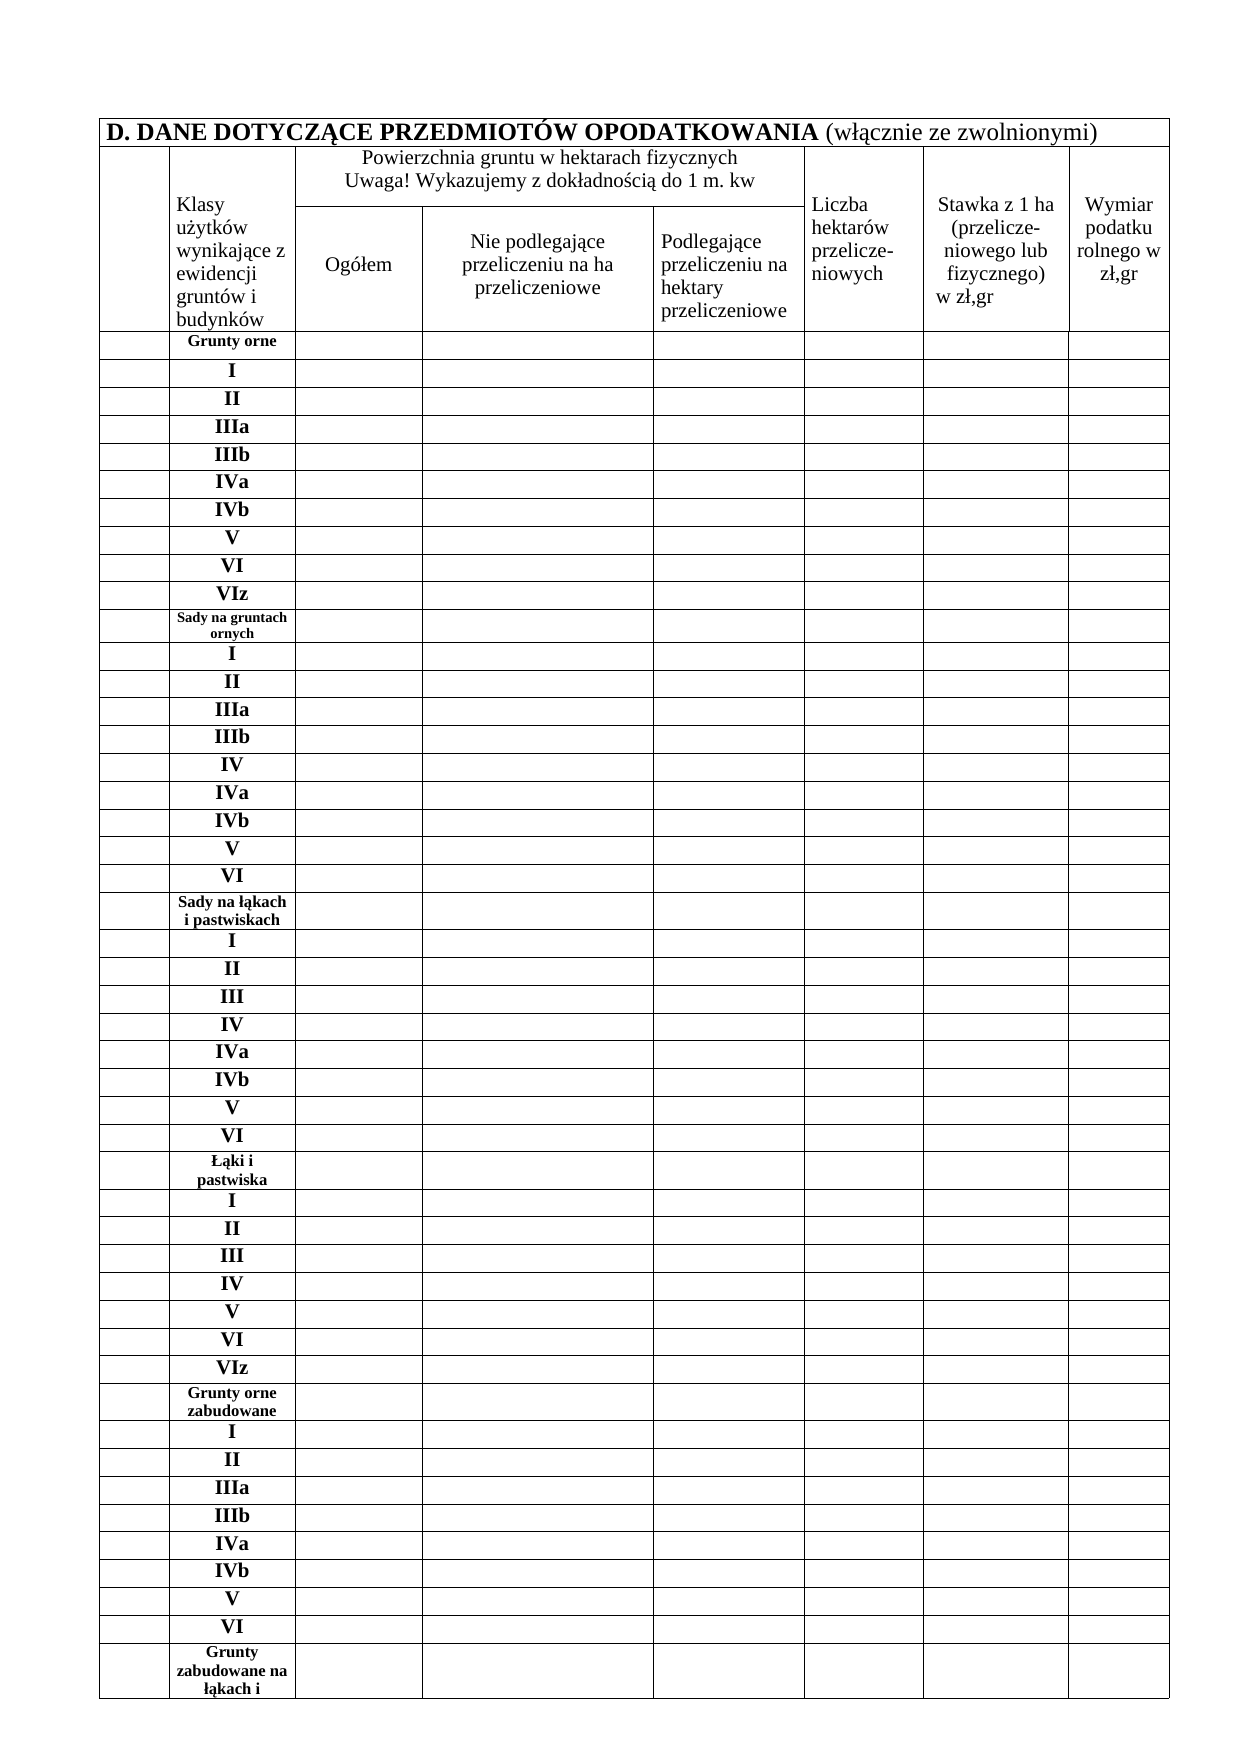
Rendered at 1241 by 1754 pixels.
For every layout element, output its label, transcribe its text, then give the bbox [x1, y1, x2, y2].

table_cell IV [170, 1273, 295, 1300]
table_cell [924, 1477, 1068, 1504]
table_cell VIz [170, 1356, 295, 1383]
table_cell [296, 1329, 422, 1355]
table_cell [805, 1560, 923, 1587]
table_cell [654, 332, 804, 359]
table_cell [100, 499, 169, 526]
table_cell [423, 471, 653, 498]
table_cell [805, 754, 923, 781]
table_cell [654, 986, 804, 1013]
table_cell [296, 782, 422, 809]
table_cell [423, 1245, 653, 1272]
table_cell [296, 582, 422, 609]
table_cell [924, 865, 1068, 892]
table_cell [924, 388, 1068, 415]
table_cell [100, 1384, 169, 1420]
table_cell [654, 1152, 804, 1189]
table_cell [100, 416, 169, 443]
table_cell [100, 1217, 169, 1244]
table_cell IIIa [170, 698, 295, 725]
table_cell [1069, 444, 1169, 470]
table_cell [805, 1245, 923, 1272]
table_cell [296, 1273, 422, 1300]
table_cell IV [170, 1014, 295, 1040]
table_cell [100, 837, 169, 864]
table_cell [924, 754, 1068, 781]
table_cell [924, 1644, 1068, 1698]
table_cell [654, 1190, 804, 1216]
table_cell [423, 1616, 653, 1643]
table_cell [1069, 837, 1169, 864]
table_cell [1069, 1532, 1169, 1559]
table_cell [296, 444, 422, 470]
table_cell [296, 1505, 422, 1531]
table_cell [100, 1421, 169, 1448]
table_cell [296, 1588, 422, 1615]
table_cell [1069, 698, 1169, 725]
table_cell [1069, 986, 1169, 1013]
table_cell [1069, 1505, 1169, 1531]
table_cell [924, 444, 1068, 470]
table_cell IVb [170, 810, 295, 836]
table_cell [1069, 388, 1169, 415]
table_cell VI [170, 1329, 295, 1355]
table_cell [296, 1125, 422, 1151]
table_cell [1069, 471, 1169, 498]
table_cell V [170, 1097, 295, 1124]
table_cell [654, 1477, 804, 1504]
table_cell [805, 360, 923, 387]
table_cell [654, 527, 804, 554]
table_cell [924, 1616, 1068, 1643]
table_cell [924, 1505, 1068, 1531]
table_cell Ogółem [296, 207, 422, 331]
table_cell [924, 1190, 1068, 1216]
table_cell [100, 893, 169, 929]
table_cell [296, 1301, 422, 1328]
table_cell [654, 958, 804, 985]
table_cell [924, 643, 1068, 670]
table_cell [423, 1588, 653, 1615]
table_cell [654, 893, 804, 929]
table_cell [296, 471, 422, 498]
table_cell [805, 726, 923, 753]
table_cell [805, 388, 923, 415]
table_cell [924, 1421, 1068, 1448]
table_cell [423, 1014, 653, 1040]
table_cell [924, 1449, 1068, 1476]
table_cell [1069, 865, 1169, 892]
table_cell [423, 1125, 653, 1151]
table_header Powierzchnia gruntu w hektarach fizycznych Uwaga! Wykazujemy z dokładnością do 1 m. kw [296, 147, 804, 206]
table_cell VI [170, 1616, 295, 1643]
table_cell [100, 1301, 169, 1328]
table_cell [805, 1329, 923, 1355]
table_cell [296, 930, 422, 957]
table_cell [805, 782, 923, 809]
table_cell [924, 726, 1068, 753]
table_cell [805, 1449, 923, 1476]
table_cell II [170, 388, 295, 415]
table_cell [654, 471, 804, 498]
table_cell [423, 416, 653, 443]
table_cell Grunty orne zabudowane [170, 1384, 295, 1420]
table_cell [924, 958, 1068, 985]
table_cell [654, 582, 804, 609]
table_cell [654, 1041, 804, 1068]
table_cell [924, 1532, 1068, 1559]
table_cell IIIb [170, 444, 295, 470]
table_cell [805, 671, 923, 697]
table_cell [100, 958, 169, 985]
table_cell [100, 930, 169, 957]
table_cell [296, 1384, 422, 1420]
table_cell [1069, 1477, 1169, 1504]
table_cell [1069, 726, 1169, 753]
table_cell [100, 610, 169, 642]
table_cell [1069, 754, 1169, 781]
table_cell II [170, 1449, 295, 1476]
table_cell [100, 1125, 169, 1151]
table_cell [100, 360, 169, 387]
table_cell V [170, 527, 295, 554]
table_cell I [170, 930, 295, 957]
table_cell [423, 1273, 653, 1300]
table_cell [423, 1069, 653, 1096]
table_cell III [170, 1245, 295, 1272]
table_cell [805, 1477, 923, 1504]
table_cell [805, 1041, 923, 1068]
table_cell [805, 893, 923, 929]
table_cell [654, 1384, 804, 1420]
table_cell [1069, 1152, 1169, 1189]
table_cell [924, 1217, 1068, 1244]
table_cell [924, 837, 1068, 864]
table_cell [423, 958, 653, 985]
table_cell [805, 698, 923, 725]
table_cell [296, 527, 422, 554]
table_cell [654, 1356, 804, 1383]
table_cell [423, 1152, 653, 1189]
table_cell [654, 1125, 804, 1151]
table_cell [100, 527, 169, 554]
table_cell [654, 555, 804, 581]
table_cell [100, 1644, 169, 1698]
table_cell [296, 555, 422, 581]
table_cell [100, 986, 169, 1013]
table_cell [805, 986, 923, 1013]
table_cell [423, 754, 653, 781]
table_cell Podlegające przeliczeniu na hektary przeliczeniowe [654, 207, 804, 331]
table_cell [924, 499, 1068, 526]
table_cell Grunty zabudowane na łąkach i [170, 1644, 295, 1698]
table_cell [423, 555, 653, 581]
table_cell [805, 643, 923, 670]
table_cell Klasy użytków wynikające z ewidencji gruntów i budynków [170, 147, 295, 331]
table_cell [100, 1477, 169, 1504]
table_cell [296, 332, 422, 359]
table_cell [924, 1014, 1068, 1040]
table_cell [1069, 582, 1169, 609]
table_cell [924, 1097, 1068, 1124]
table_cell [296, 958, 422, 985]
table_cell [805, 1384, 923, 1420]
table_cell [654, 416, 804, 443]
table_cell [296, 1097, 422, 1124]
table_cell [100, 754, 169, 781]
table_cell [423, 1532, 653, 1559]
table_cell [805, 610, 923, 642]
table_cell [924, 1356, 1068, 1383]
table_cell [924, 1245, 1068, 1272]
table_cell [423, 582, 653, 609]
table_cell [1069, 1644, 1169, 1698]
table_cell [100, 1329, 169, 1355]
table_cell VIz [170, 582, 295, 609]
table_cell [924, 893, 1068, 929]
table_cell [805, 444, 923, 470]
table_cell [296, 499, 422, 526]
table_cell [296, 810, 422, 836]
table_cell [654, 1273, 804, 1300]
table_cell [654, 1069, 804, 1096]
table_cell [423, 1041, 653, 1068]
table_cell [1069, 1190, 1169, 1216]
table_cell [296, 1217, 422, 1244]
table_cell [100, 1152, 169, 1189]
table_cell II [170, 671, 295, 697]
table_cell [296, 893, 422, 929]
table_cell [296, 671, 422, 697]
table_cell IVb [170, 1560, 295, 1587]
table_cell [423, 1477, 653, 1504]
table_cell [423, 1421, 653, 1448]
table_cell [423, 986, 653, 1013]
table_cell IIIb [170, 726, 295, 753]
table_cell [296, 1560, 422, 1587]
table_cell [805, 471, 923, 498]
table_cell [805, 1273, 923, 1300]
table_cell II [170, 958, 295, 985]
table_cell IVb [170, 1069, 295, 1096]
table_cell [100, 1560, 169, 1587]
table_cell [1069, 416, 1169, 443]
table_cell [654, 726, 804, 753]
table_cell [423, 698, 653, 725]
table_cell [654, 1421, 804, 1448]
table_cell [654, 1560, 804, 1587]
table_cell [924, 1152, 1068, 1189]
table_cell [100, 698, 169, 725]
table_cell [1069, 810, 1169, 836]
table_cell [100, 671, 169, 697]
table_cell Nie podlegające przeliczeniu na ha przeliczeniowe [423, 207, 653, 331]
table_cell [100, 810, 169, 836]
table_cell [805, 930, 923, 957]
table_cell [1069, 1273, 1169, 1300]
table_cell [805, 1301, 923, 1328]
table_cell [1069, 499, 1169, 526]
table_cell [100, 1041, 169, 1068]
table_cell [924, 360, 1068, 387]
table_cell [296, 698, 422, 725]
table_cell [100, 1532, 169, 1559]
table_cell [654, 1616, 804, 1643]
table_cell [100, 1356, 169, 1383]
table_cell [654, 671, 804, 697]
table_cell [423, 1505, 653, 1531]
table_cell VI [170, 555, 295, 581]
table_cell I [170, 643, 295, 670]
table_cell [423, 837, 653, 864]
table_cell [1069, 555, 1169, 581]
table_cell [423, 1644, 653, 1698]
table_cell [100, 147, 169, 331]
table_cell IIIa [170, 416, 295, 443]
table_cell [296, 1532, 422, 1559]
table_cell [423, 643, 653, 670]
table_cell I [170, 360, 295, 387]
table_cell [654, 1301, 804, 1328]
table_cell II [170, 1217, 295, 1244]
table_cell [924, 698, 1068, 725]
table_cell [924, 582, 1068, 609]
table_cell [100, 444, 169, 470]
table_cell [805, 1069, 923, 1096]
table_cell VI [170, 865, 295, 892]
table_cell [805, 810, 923, 836]
table_cell [296, 416, 422, 443]
table_cell IVa [170, 471, 295, 498]
table_cell [924, 555, 1068, 581]
table_cell [100, 782, 169, 809]
table_cell [100, 471, 169, 498]
table_cell IVb [170, 499, 295, 526]
table_cell [1069, 1384, 1169, 1420]
table_cell [423, 499, 653, 526]
table_cell [1069, 930, 1169, 957]
table_cell [423, 1449, 653, 1476]
table_cell [805, 1014, 923, 1040]
table_cell [296, 1014, 422, 1040]
table_cell [654, 1245, 804, 1272]
table_cell [100, 1097, 169, 1124]
table_cell [1069, 782, 1169, 809]
table_cell [805, 1421, 923, 1448]
table_cell [423, 1301, 653, 1328]
table_cell [423, 1329, 653, 1355]
table_cell [1069, 1125, 1169, 1151]
table_cell [423, 1384, 653, 1420]
table_cell [924, 1329, 1068, 1355]
table_cell IV [170, 754, 295, 781]
table_cell [423, 1217, 653, 1244]
table_cell [1069, 1329, 1169, 1355]
table_cell IIIa [170, 1477, 295, 1504]
table_cell [1069, 893, 1169, 929]
table_cell [1069, 610, 1169, 642]
table_cell [1069, 1301, 1169, 1328]
table_cell [423, 388, 653, 415]
table_cell [924, 986, 1068, 1013]
table_cell [1069, 1041, 1169, 1068]
table_cell [805, 837, 923, 864]
table_cell [1069, 1245, 1169, 1272]
table_cell [423, 332, 653, 359]
table_cell Sady na łąkach i pastwiskach [170, 893, 295, 929]
table_cell [805, 1217, 923, 1244]
table_cell III [170, 986, 295, 1013]
table_cell [805, 958, 923, 985]
table_cell [924, 332, 1068, 359]
table_cell [654, 610, 804, 642]
table_cell IVa [170, 782, 295, 809]
table_cell [1069, 1560, 1169, 1587]
table_cell [296, 1616, 422, 1643]
table_cell IIIb [170, 1505, 295, 1531]
table_cell [805, 1616, 923, 1643]
table_cell Sady na gruntach ornych [170, 610, 295, 642]
table_cell [654, 1588, 804, 1615]
table_cell [296, 388, 422, 415]
table_cell [654, 1329, 804, 1355]
table_cell [924, 1588, 1068, 1615]
table_cell [924, 810, 1068, 836]
table_cell [100, 555, 169, 581]
table_cell [100, 1273, 169, 1300]
table_cell [423, 360, 653, 387]
table_cell [805, 416, 923, 443]
table_cell [100, 865, 169, 892]
table_cell [100, 1245, 169, 1272]
table_cell [296, 1069, 422, 1096]
table_cell [924, 1560, 1068, 1587]
table_cell [296, 1190, 422, 1216]
table_cell [654, 1217, 804, 1244]
table_cell [924, 416, 1068, 443]
table_cell [654, 865, 804, 892]
table_cell [423, 726, 653, 753]
table_cell [805, 1505, 923, 1531]
table_cell [654, 1505, 804, 1531]
table_cell [654, 930, 804, 957]
table_cell Łąki i pastwiska [170, 1152, 295, 1189]
table_cell V [170, 837, 295, 864]
table_cell [654, 444, 804, 470]
table_cell V [170, 1588, 295, 1615]
table_cell [924, 1041, 1068, 1068]
table_cell [805, 1152, 923, 1189]
table_cell [924, 610, 1068, 642]
table_cell [805, 1097, 923, 1124]
table_cell [1069, 332, 1169, 359]
table_cell [654, 499, 804, 526]
table_cell [100, 1449, 169, 1476]
table_cell [423, 893, 653, 929]
table_cell [1069, 1421, 1169, 1448]
table_cell [805, 332, 923, 359]
table_cell [654, 782, 804, 809]
table_cell [654, 1644, 804, 1698]
table_cell Stawka z 1 ha (przelicze-niowego lub fizycznego) w zł,gr [924, 147, 1068, 331]
table_cell [296, 986, 422, 1013]
table_cell [924, 1301, 1068, 1328]
table_cell [654, 754, 804, 781]
table_cell Wymiar podatku rolnego w zł,gr [1070, 147, 1169, 331]
table_cell [924, 1069, 1068, 1096]
table_cell [924, 1273, 1068, 1300]
table_cell [423, 1097, 653, 1124]
table_cell [654, 810, 804, 836]
table_cell [805, 499, 923, 526]
table_cell Grunty orne [170, 332, 295, 359]
table_cell [924, 1125, 1068, 1151]
table_cell [654, 1449, 804, 1476]
table_cell [924, 782, 1068, 809]
table_cell [100, 582, 169, 609]
table_cell [296, 837, 422, 864]
table_cell [296, 726, 422, 753]
table_cell [1069, 1097, 1169, 1124]
table_cell [654, 1097, 804, 1124]
table_cell [296, 1644, 422, 1698]
table_cell [100, 1190, 169, 1216]
table_cell [423, 610, 653, 642]
table_cell [1069, 527, 1169, 554]
table_cell [100, 726, 169, 753]
table_cell [100, 332, 169, 359]
table_cell [296, 610, 422, 642]
table_cell [1069, 1449, 1169, 1476]
table_cell [423, 1560, 653, 1587]
table_cell [654, 698, 804, 725]
table_cell [1069, 1069, 1169, 1096]
table_cell [654, 837, 804, 864]
table_cell [1069, 1356, 1169, 1383]
table_cell [296, 1245, 422, 1272]
table_cell [423, 865, 653, 892]
table_cell [296, 1152, 422, 1189]
table_cell [924, 1384, 1068, 1420]
table_cell [296, 360, 422, 387]
table_cell [100, 1616, 169, 1643]
table_cell [423, 671, 653, 697]
table_cell [924, 671, 1068, 697]
table_cell [423, 1190, 653, 1216]
table_cell [1069, 1616, 1169, 1643]
table_cell I [170, 1190, 295, 1216]
table_cell [100, 1505, 169, 1531]
table_cell [423, 782, 653, 809]
table_cell [924, 527, 1068, 554]
table_cell [1069, 360, 1169, 387]
table_cell [423, 810, 653, 836]
table_cell [296, 865, 422, 892]
table_cell [100, 1014, 169, 1040]
table_cell [805, 1125, 923, 1151]
table_cell [805, 1644, 923, 1698]
table_cell [296, 1421, 422, 1448]
table_cell [100, 643, 169, 670]
table_cell [100, 1069, 169, 1096]
table_cell [1069, 1014, 1169, 1040]
table_cell [654, 643, 804, 670]
table_cell [654, 1014, 804, 1040]
table_cell IVa [170, 1041, 295, 1068]
table_cell [805, 1588, 923, 1615]
table_cell [296, 643, 422, 670]
table_cell [805, 527, 923, 554]
table_cell IVa [170, 1532, 295, 1559]
table_cell [654, 1532, 804, 1559]
table_cell [1069, 958, 1169, 985]
table_cell [805, 582, 923, 609]
table_cell [296, 1477, 422, 1504]
table_header D. DANE DOTYCZĄCE PRZEDMIOTÓW OPODATKOWANIA (włącznie ze zwolnionymi) [100, 119, 1169, 146]
table_cell [805, 1190, 923, 1216]
table_cell [924, 471, 1068, 498]
table_cell I [170, 1421, 295, 1448]
table_cell Liczba hektarów przelicze-niowych [805, 147, 923, 331]
table_cell [296, 1041, 422, 1068]
table_cell [1069, 1588, 1169, 1615]
table_cell [296, 754, 422, 781]
table_cell [423, 1356, 653, 1383]
table_cell [100, 388, 169, 415]
table_cell [805, 865, 923, 892]
table_cell V [170, 1301, 295, 1328]
table_cell VI [170, 1125, 295, 1151]
table_cell [296, 1356, 422, 1383]
table_cell [805, 555, 923, 581]
table_cell [1069, 671, 1169, 697]
table_cell [423, 527, 653, 554]
table_cell [924, 930, 1068, 957]
table_cell [805, 1356, 923, 1383]
table_cell [654, 388, 804, 415]
table_cell [805, 1532, 923, 1559]
table_cell [1069, 1217, 1169, 1244]
table_cell [100, 1588, 169, 1615]
table_cell [1069, 643, 1169, 670]
table_cell [654, 360, 804, 387]
table_cell [423, 444, 653, 470]
table_cell [296, 1449, 422, 1476]
table_cell [423, 930, 653, 957]
